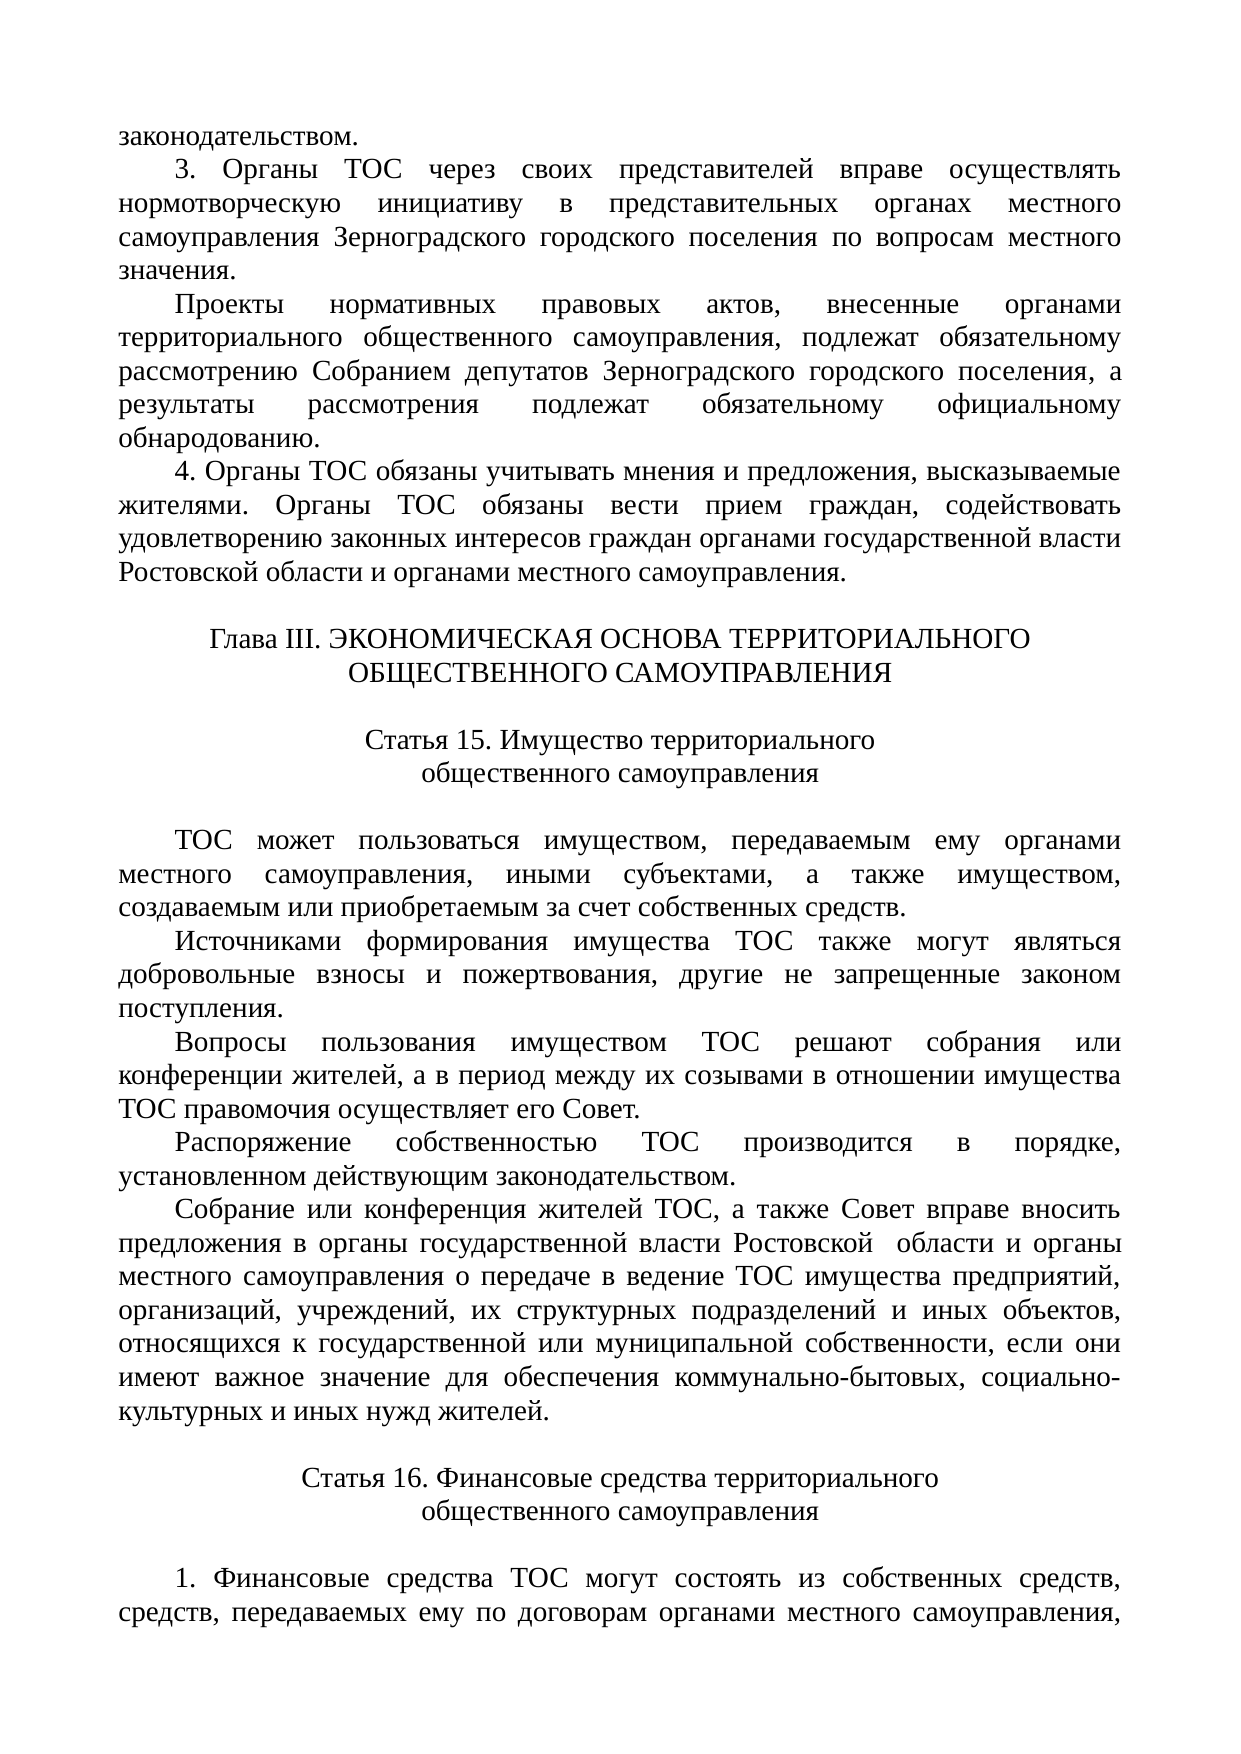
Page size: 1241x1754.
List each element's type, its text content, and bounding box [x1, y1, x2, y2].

text 3. Органы ТОС через своих представителей вправе осуществлять нормотворческую инициативу в представительных органах местного самоуправления Зерноградского городского поселения по вопросам местного значения. [118, 152, 1122, 286]
text общественного самоуправления [118, 1493, 1122, 1527]
text 4. Органы ТОС обязаны учитывать мнения и предложения, высказываемые жителями. Органы ТОС обязаны вести прием граждан, содействовать удовлетворению законных интересов граждан органами государственной власти Ростовской области и органами местного самоуправления. [118, 453, 1122, 588]
text Проекты нормативных правовых актов, внесенные органами территориального общественного самоуправления, подлежат обязательному рассмотрению Собранием депутатов Зерноградского городского поселения, а результаты рассмотрения подлежат обязательному официальному обнародованию. [118, 286, 1122, 453]
text ОБЩЕСТВЕННОГО САМОУПРАВЛЕНИЯ [118, 655, 1122, 688]
text общественного самоуправления [118, 755, 1122, 789]
text Источниками формирования имущества ТОС также могут являться добровольные взносы и пожертвования, другие не запрещенные законом поступления. [118, 923, 1122, 1024]
text ТОС может пользоваться имуществом, передаваемым ему органами местного самоуправления, иными субъектами, а также имуществом, создаваемым или приобретаемым за счет собственных средств. [118, 822, 1122, 923]
text Глава III. ЭКОНОМИЧЕСКАЯ ОСНОВА ТЕРРИТОРИАЛЬНОГО [118, 621, 1122, 655]
text Распоряжение собственностью ТОС производится в порядке, установленном действующим законодательством. [118, 1124, 1122, 1191]
text Статья 15. Имущество территориального [118, 722, 1122, 755]
text Вопросы пользования имуществом ТОС решают собрания или конференции жителей, а в период между их созывами в отношении имущества ТОС правомочия осуществляет его Совет. [118, 1024, 1122, 1124]
text Статья 16. Финансовые средства территориального [118, 1460, 1122, 1493]
text законодательством. [118, 118, 1122, 152]
text Собрание или конференция жителей ТОС, а также Совет вправе вносить предложения в органы государственной власти Ростовской области и органы местного самоуправления о передаче в ведение ТОС имущества предприятий, организаций, учреждений, их структурных подразделений и иных объектов, относящихся к государственной или муниципальной собственности, если они имеют важное значение для обеспечения коммунально-бытовых, социально-культурных и иных нужд жителей. [118, 1191, 1122, 1426]
text 1. Финансовые средства ТОС могут состоять из собственных средств, средств, передаваемых ему по договорам органами местного самоуправления, [118, 1560, 1122, 1627]
